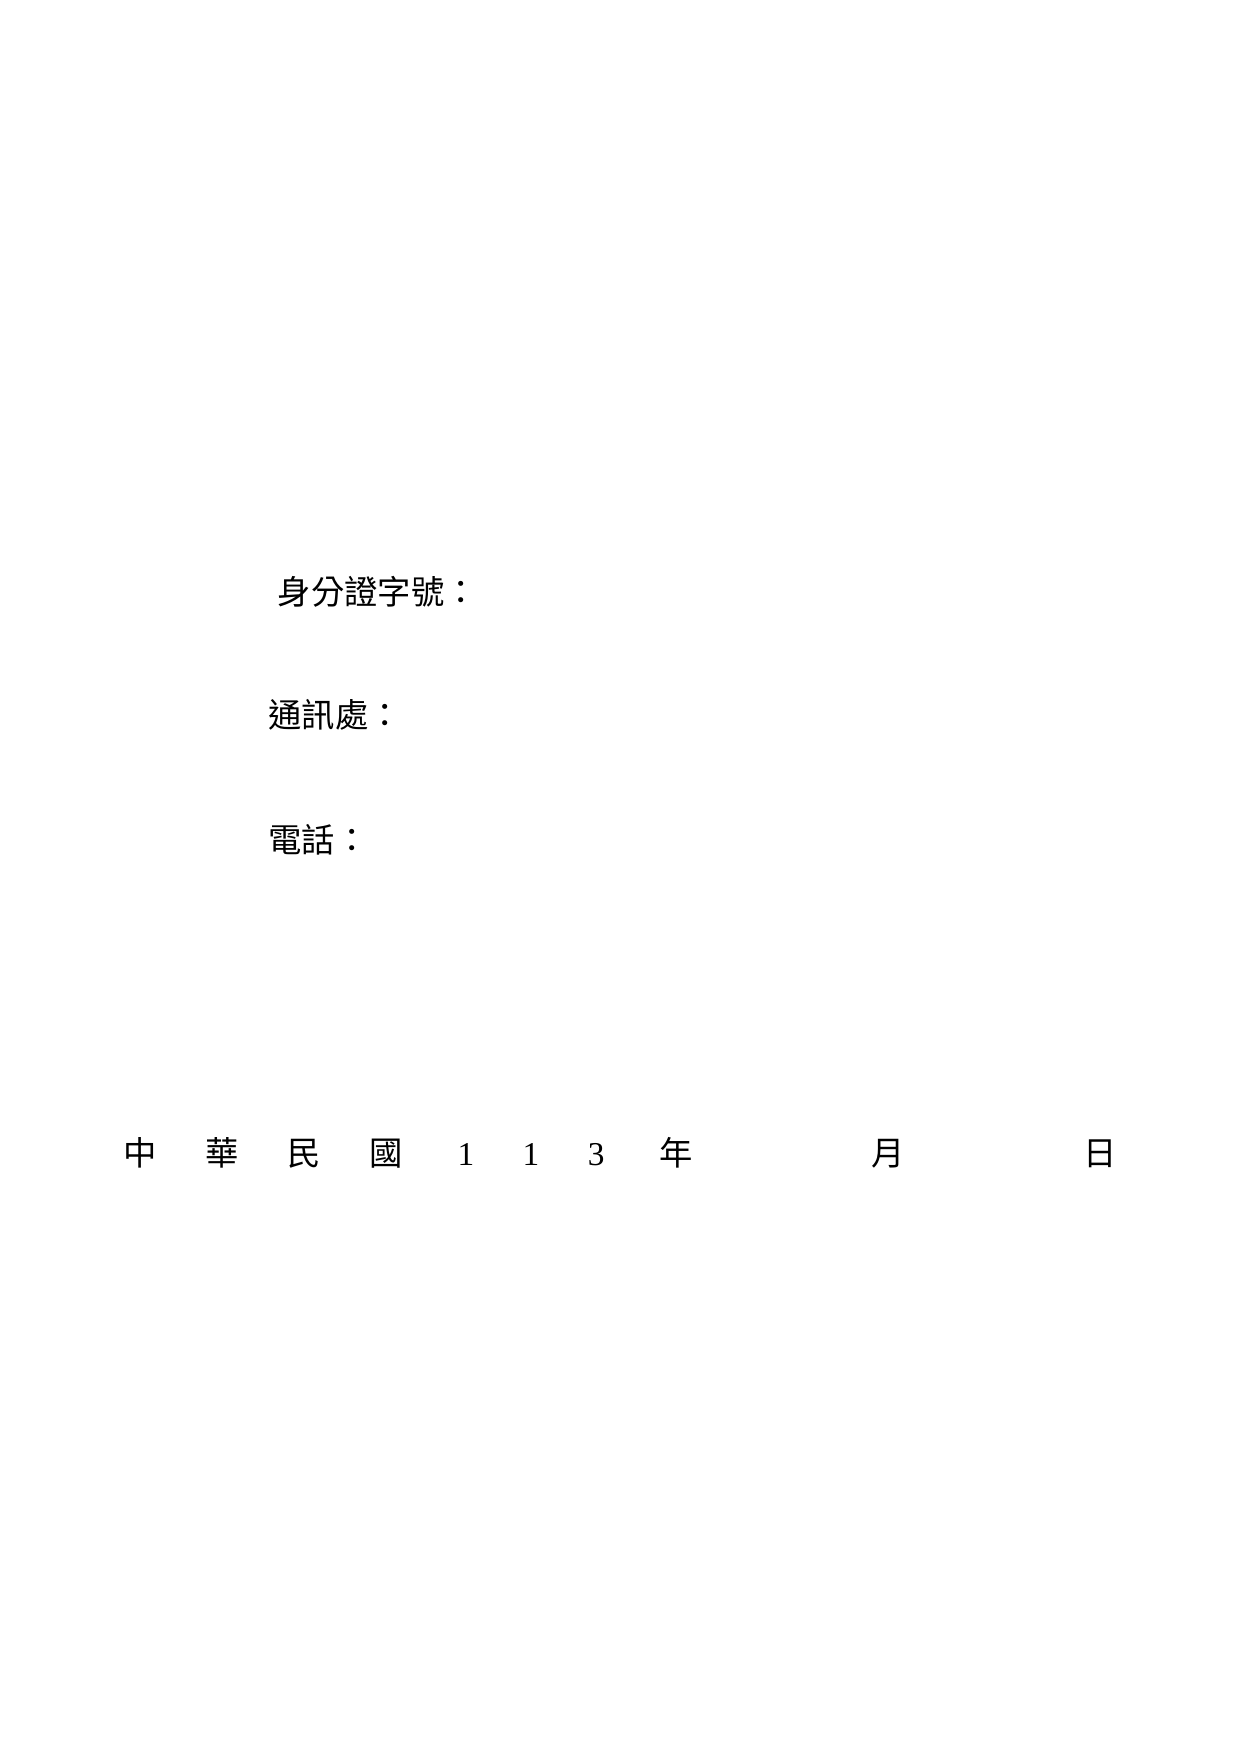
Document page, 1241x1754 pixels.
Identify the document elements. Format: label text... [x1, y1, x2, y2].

text 中華民國113年 月 日 [118, 1109, 1122, 1172]
text 通訊處： [118, 672, 1122, 734]
text 電話： [118, 797, 1122, 859]
text 身分證字號： [118, 547, 1122, 609]
